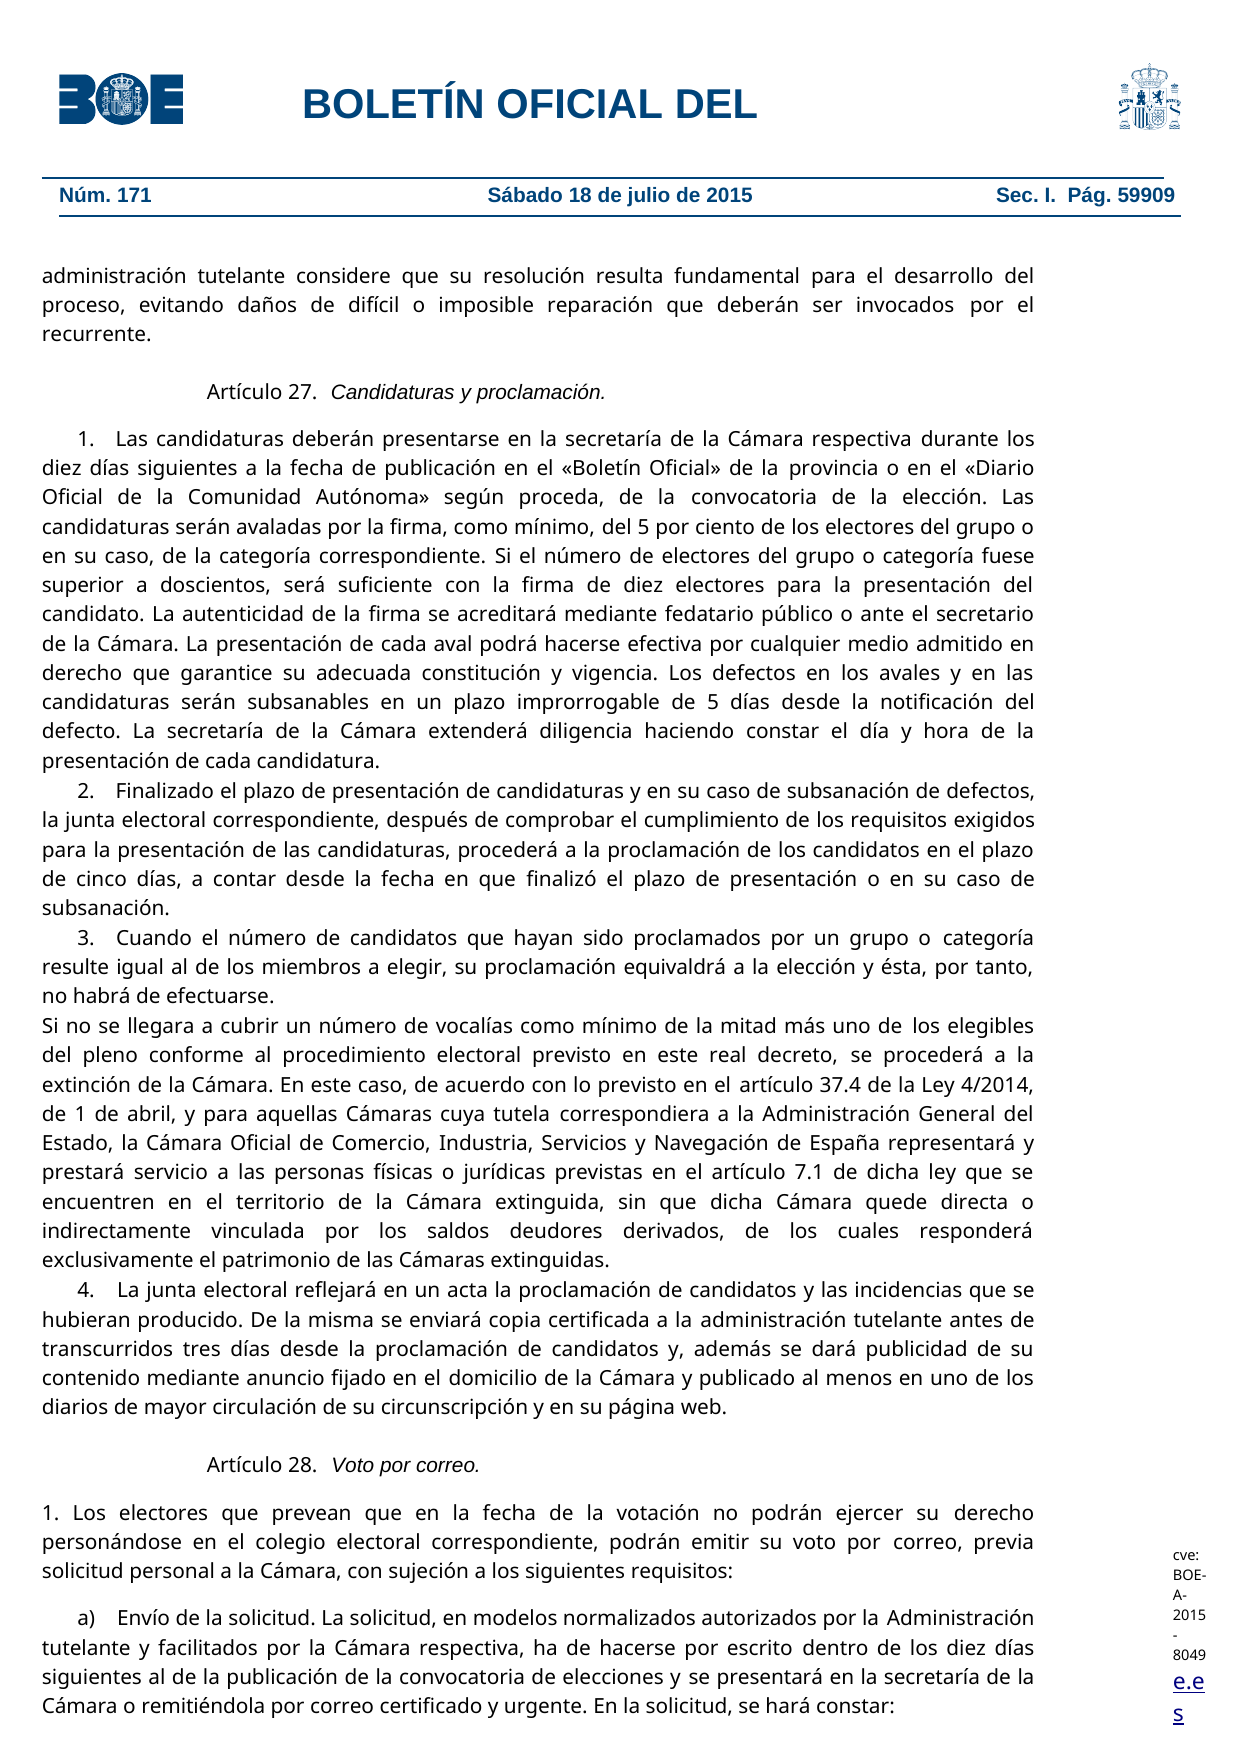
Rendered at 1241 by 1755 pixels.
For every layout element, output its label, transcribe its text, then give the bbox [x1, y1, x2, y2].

text Artículo 28. Voto por correo. [207, 1450, 1199, 1479]
list Cuando el número de candidatos que hayan sido proclamados por un grupo o categoría resulte igual al de los miembros a elegir, su proclamación equivaldrá a la elección y ésta, por tanto, no habrá de efectuarse. [42, 923, 1034, 1010]
subtitle Núm. 171 Sábado 18 de julio de 2015 Sec. I. Pág. 59909 [59, 183, 1199, 207]
list Envío de la solicitud. La solicitud, en modelos normalizados autorizados por la Administración tutelante y facilitados por la Cámara respectiva, ha de hacerse por escrito dentro de los diez días siguientes al de la publicación de la convocatoria de elecciones y se presentará en la secretaría de la Cámara o remitiéndola por correo certificado y urgente. En la solicitud, se hará constar: [42, 1603, 1034, 1720]
text administración tutelante considere que su resolución resulta fundamental para el desarrollo del proceso, evitando daños de difícil o imposible reparación que deberán ser invocados por el recurrente. [42, 261, 1034, 348]
text Artículo 27. Candidaturas y proclamación. [207, 377, 1199, 405]
text 1. Los electores que prevean que en la fecha de la votación no podrán ejercer su derecho personándose en el colegio electoral correspondiente, podrán emitir su voto por correo, previa solicitud personal a la Cámara, con sujeción a los siguientes requisitos: [42, 1498, 1034, 1584]
text Si no se llegara a cubrir un número de vocalías como mínimo de la mitad más uno de los elegibles del pleno conforme al procedimiento electoral previsto en este real decreto, se procederá a la extinción de la Cámara. En este caso, de acuerdo con lo previsto en el artículo 37.4 de la Ley 4/2014, de 1 de abril, y para aquellas Cámaras cuya tutela correspondiera a la Administración General del Estado, la Cámara Oficial de Comercio, Industria, Servicios y Navegación de España representará y prestará servicio a las personas físicas o jurídicas previstas en el artículo 7.1 de dicha ley que se encuentren en el territorio de la Cámara extinguida, sin que dicha Cámara quede directa o indirectamente vinculada por los saldos deudores derivados, de los cuales responderá exclusivamente el patrimonio de las Cámaras extinguidas. [42, 1011, 1034, 1274]
text Verificable en http://www.boe.es [1173, 1665, 1209, 1754]
list Finalizado el plazo de presentación de candidaturas y en su caso de subsanación de defectos, la junta electoral correspondiente, después de comprobar el cumplimiento de los requisitos exigidos para la presentación de las candidaturas, procederá a la proclamación de los candidatos en el plazo de cinco días, a contar desde la fecha en que finalizó el plazo de presentación o en su caso de subsanación. [42, 776, 1035, 922]
list La junta electoral reflejará en un acta la proclamación de candidatos y las incidencias que se hubieran producido. De la misma se enviará copia certificada a la administración tutelante antes de transcurridos tres días desde la proclamación de candidatos y, además se dará publicidad de su contenido mediante anuncio fijado en el domicilio de la Cámara y publicado al menos en uno de los diarios de mayor circulación de su circunscripción y en su página web. [42, 1275, 1034, 1421]
list Las candidaturas deberán presentarse en la secretaría de la Cámara respectiva durante los diez días siguientes a la fecha de publicación en el «Boletín Oficial» de la provincia o en el «Diario Oficial de la Comunidad Autónoma» según proceda, de la convocatoria de la elección. Las candidaturas serán avaladas por la firma, como mínimo, del 5 por ciento de los electores del grupo o en su caso, de la categoría correspondiente. Si el número de electores del grupo o categoría fuese superior a doscientos, será suficiente con la firma de diez electores para la presentación del candidato. La autenticidad de la firma se acreditará mediante fedatario público o ante el secretario de la Cámara. La presentación de cada aval podrá hacerse efectiva por cualquier medio admitido en derecho que garantice su adecuada constitución y vigencia. Los defectos en los avales y en las candidaturas serán subsanables en un plazo improrrogable de 5 días desde la notificación del defecto. La secretaría de la Cámara extenderá diligencia haciendo constar el día y hora de la presentación de cada candidatura. [42, 424, 1035, 774]
text cve: BOE-A-2015-8049 [1173, 1545, 1209, 1664]
